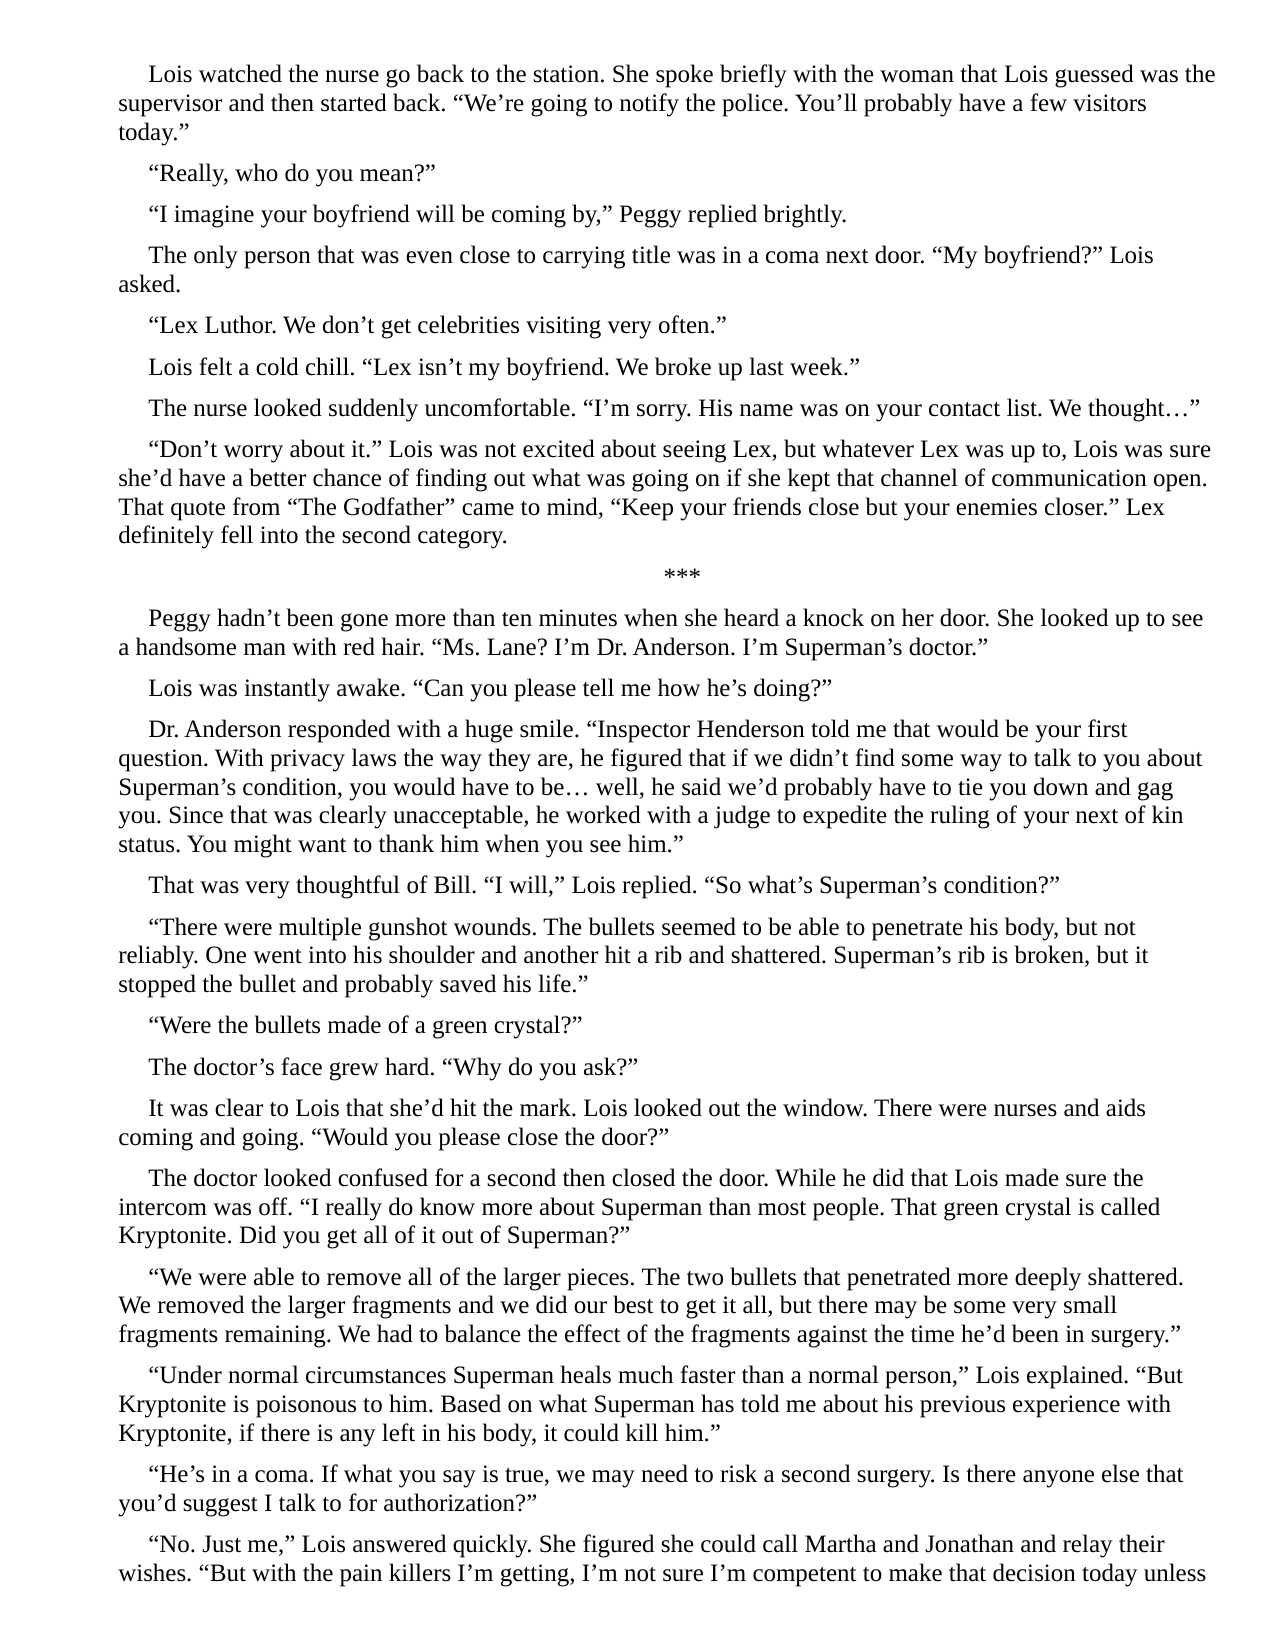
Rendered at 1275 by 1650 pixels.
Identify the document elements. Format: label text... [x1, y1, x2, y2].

text Lois felt a cold chill. “Lex isn’t my boyfriend. We broke up last week.” [118, 352, 1216, 380]
text The doctor’s face grew hard. “Why do you ask?” [118, 1052, 1216, 1080]
text “He’s in a coma. If what you say is true, we may need to risk a second surgery. Is there anyone else that you’d suggest I talk to for authorization?” [118, 1459, 1216, 1517]
text “Really, who do you mean?” [118, 158, 1216, 187]
text “Under normal circumstances Superman heals much faster than a normal person,” Lois explained. “But Kryptonite is poisonous to him. Based on what Superman has told me about his previous experience with Kryptonite, if there is any left in his body, it could kill him.” [118, 1360, 1216, 1447]
text Lois watched the nurse go back to the station. She spoke briefly with the woman that Lois guessed was the supervisor and then started back. “We’re going to notify the police. You’ll probably have a few visitors today.” [118, 59, 1216, 145]
text It was clear to Lois that she’d hit the mark. Lois looked out the window. There were nurses and aids coming and going. “Would you please close the door?” [118, 1093, 1216, 1150]
text “Lex Luthor. We don’t get celebrities visiting very often.” [118, 310, 1216, 339]
text “We were able to remove all of the larger pieces. The two bullets that penetrated more deeply shattered. We removed the larger fragments and we did our best to get it all, but there may be some very small fragments remaining. We had to balance the effect of the fragments against the time he’d been in surgery.” [118, 1262, 1216, 1348]
text That was very thoughtful of Bill. “I will,” Lois replied. “So what’s Superman’s condition?” [118, 870, 1216, 899]
text “Were the bullets made of a green crystal?” [118, 1010, 1216, 1039]
text The doctor looked confused for a second then closed the door. While he did that Lois made sure the intercom was off. “I really do know more about Superman than most people. That green crystal is called Kryptonite. Did you get all of it out of Superman?” [118, 1163, 1216, 1249]
text “There were multiple gunshot wounds. The bullets seemed to be able to penetrate his body, but not reliably. One went into his shoulder and another hit a rib and shattered. Superman’s rib is broken, but it stopped the bullet and probably saved his life.” [118, 912, 1216, 998]
text Dr. Anderson responded with a huge smile. “Inspector Henderson told me that would be your first question. With privacy laws the way they are, he figured that if we didn’t find some way to talk to you about Superman’s condition, you would have to be… well, he said we’d probably have to tie you down and gag you. Since that was clearly unacceptable, he worked with a judge to expedite the ruling of your next of kin status. You might want to thank him when you see him.” [118, 714, 1216, 858]
text “No. Just me,” Lois answered quickly. She figured she could call Martha and Jonathan and relay their wishes. “But with the pain killers I’m getting, I’m not sure I’m competent to make that decision today unless [118, 1529, 1216, 1587]
text Peggy hadn’t been gone more than ten minutes when she heard a knock on her door. She looked up to see a handsome man with red hair. “Ms. Lane? I’m Dr. Anderson. I’m Superman’s doctor.” [118, 603, 1216, 660]
text *** [118, 562, 1216, 590]
text “I imagine your boyfriend will be coming by,” Peggy replied brightly. [118, 199, 1216, 228]
text “Don’t worry about it.” Lois was not excited about seeing Lex, but whatever Lex was up to, Lois was sure she’d have a better chance of finding out what was going on if she kept that channel of communication open. That quote from “The Godfather” came to mind, “Keep your friends close but your enemies closer.” Lex definitely fell into the second category. [118, 434, 1216, 549]
text The nurse looked suddenly uncomfortable. “I’m sorry. His name was on your contact list. We thought…” [118, 393, 1216, 422]
text The only person that was even close to carrying title was in a coma next door. “My boyfriend?” Lois asked. [118, 240, 1216, 298]
text Lois was instantly awake. “Can you please tell me how he’s doing?” [118, 673, 1216, 702]
